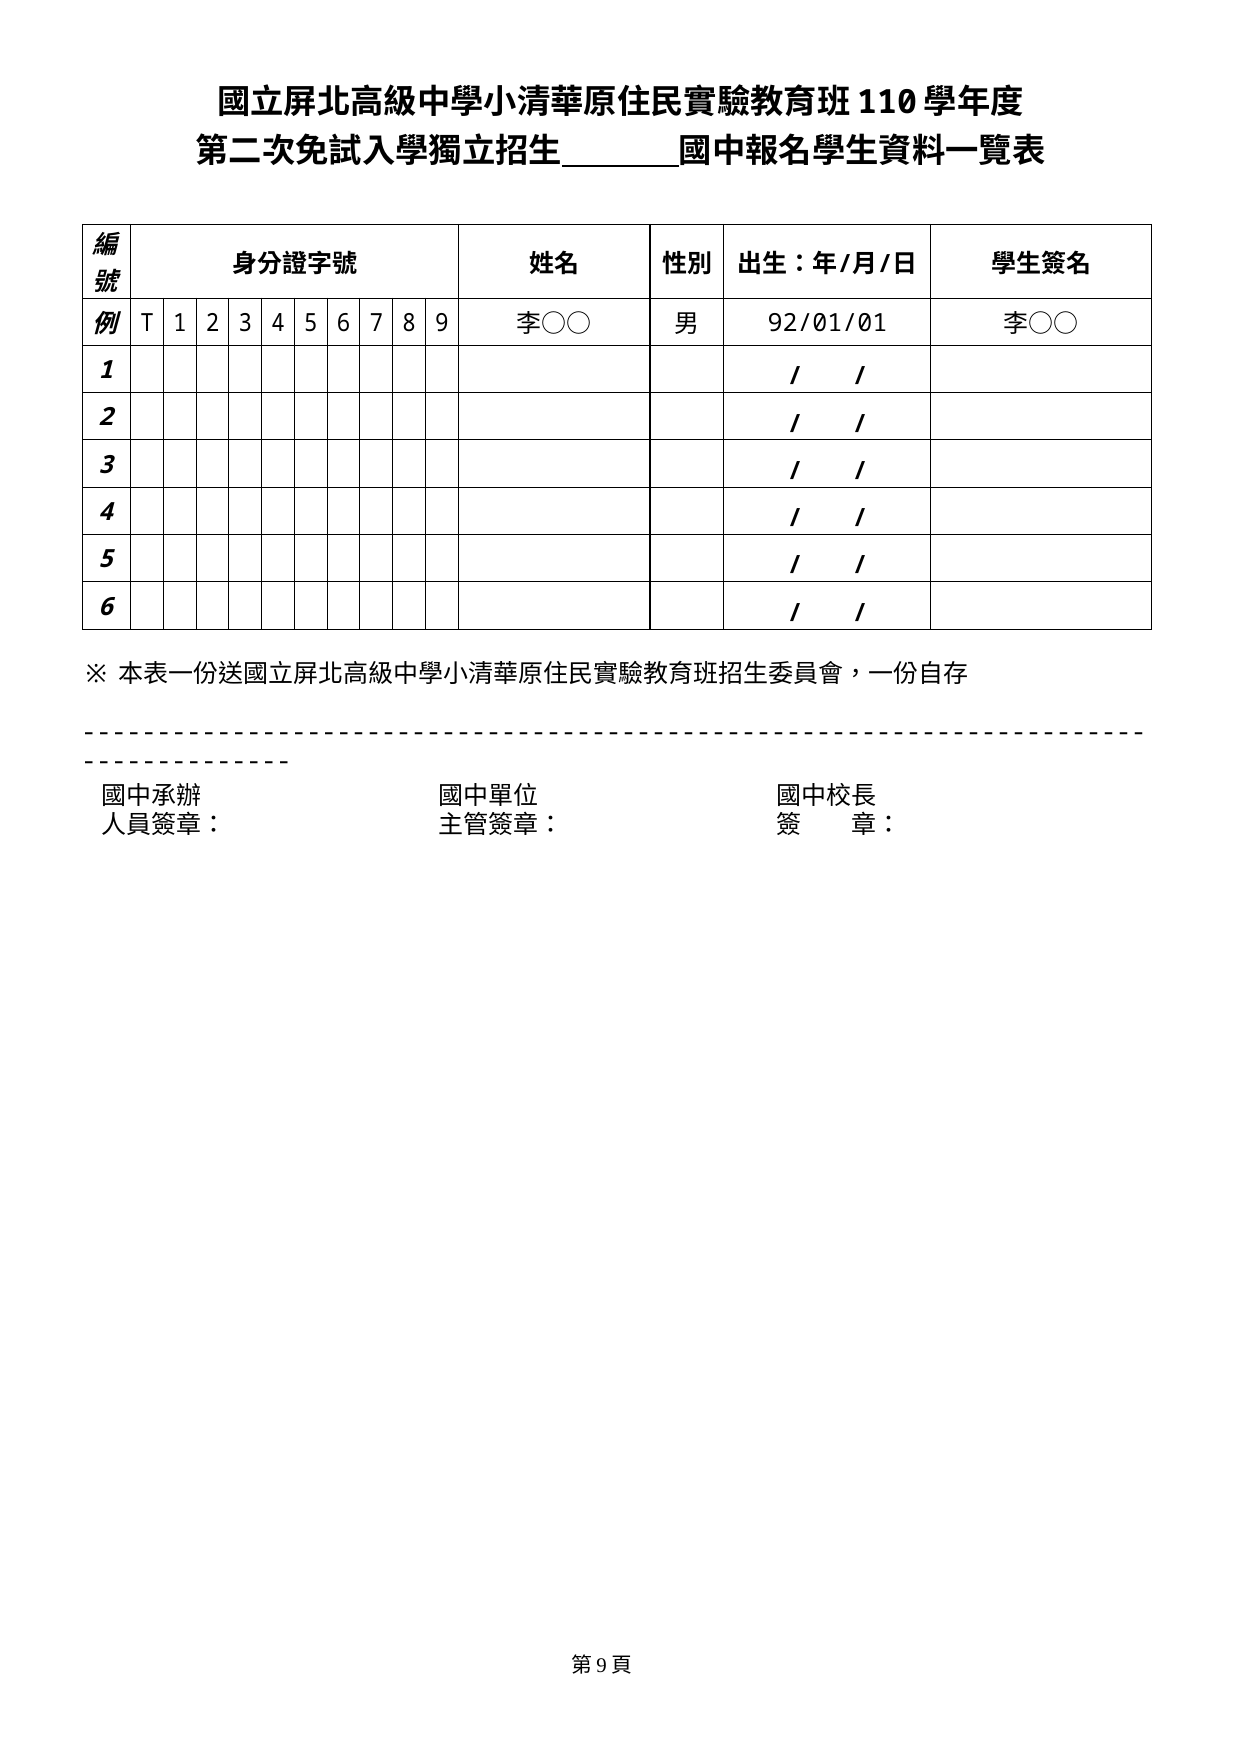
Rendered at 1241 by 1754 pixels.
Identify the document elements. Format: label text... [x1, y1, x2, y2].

table_cell / / [724, 393, 930, 439]
table_cell 6 [328, 299, 359, 345]
table_cell [328, 535, 359, 581]
table_cell [328, 488, 359, 534]
table_cell [360, 488, 392, 534]
table_cell [131, 346, 163, 392]
table_cell 3 [229, 299, 261, 345]
table_cell [295, 393, 327, 439]
table_cell [328, 582, 359, 628]
table_cell / / [724, 582, 930, 628]
list 本表一份送國立屏北高級中學小清華原住民實驗教育班招生委員會，一份自存 [81, 659, 1152, 688]
table_cell [651, 582, 723, 628]
table_cell [229, 346, 261, 392]
table_cell / / [724, 535, 930, 581]
table_cell [229, 393, 261, 439]
table_cell [426, 582, 458, 628]
table_cell [197, 393, 228, 439]
table_cell 3 [83, 440, 130, 487]
table_cell [931, 393, 1151, 439]
table_cell [459, 488, 649, 534]
table_cell [164, 582, 196, 628]
table_cell [651, 393, 723, 439]
table_cell [393, 393, 425, 439]
table_cell [459, 440, 649, 487]
table_cell 1 [83, 346, 130, 392]
table_cell [393, 440, 425, 487]
table_header 身分證字號 [131, 225, 458, 297]
table_cell 6 [83, 582, 130, 628]
table_cell [131, 440, 163, 487]
table_cell [426, 346, 458, 392]
table_cell 9 [426, 299, 458, 345]
table_cell [328, 346, 359, 392]
table_cell [229, 535, 261, 581]
table_cell [197, 582, 228, 628]
table_cell / / [724, 488, 930, 534]
table_cell [131, 393, 163, 439]
table_cell [426, 393, 458, 439]
text 第二次免試入學獨立招生 國中報名學生資料一覽表 [89, 123, 1152, 172]
text 國立屏北高級中學小清華原住民實驗教育班110學年度 [89, 75, 1152, 123]
table_cell [229, 440, 261, 487]
table_cell [651, 346, 723, 392]
table_header 出生：年/月/日 [724, 225, 930, 297]
table_cell [262, 346, 294, 392]
table_cell [393, 535, 425, 581]
table_cell [459, 346, 649, 392]
table_cell [197, 535, 228, 581]
table_cell [651, 488, 723, 534]
text 人員簽章： 主管簽章： 簽 章： [89, 817, 1152, 837]
table_cell [131, 488, 163, 534]
table_cell [131, 582, 163, 628]
table_cell [328, 393, 359, 439]
table_cell [197, 488, 228, 534]
table_header 性別 [651, 225, 723, 297]
table_cell [426, 440, 458, 487]
table_cell [295, 346, 327, 392]
table_cell [262, 582, 294, 628]
table_cell [931, 488, 1151, 534]
table_cell [131, 535, 163, 581]
table_cell [360, 582, 392, 628]
table_cell [459, 582, 649, 628]
table_cell T [131, 299, 163, 345]
table_cell [164, 440, 196, 487]
table_cell 4 [262, 299, 294, 345]
table_cell 1 [164, 299, 196, 345]
table_cell [651, 440, 723, 487]
table_cell [164, 393, 196, 439]
table_cell [262, 440, 294, 487]
table_cell 例 [83, 299, 130, 345]
table_cell / / [724, 346, 930, 392]
table_cell [197, 440, 228, 487]
table_cell [426, 535, 458, 581]
table_cell [262, 488, 294, 534]
table_cell [426, 488, 458, 534]
table_cell / / [724, 440, 930, 487]
table_header 學生簽名 [931, 225, 1151, 297]
table_cell [931, 346, 1151, 392]
table_cell [229, 582, 261, 628]
table_cell [197, 346, 228, 392]
table_cell [931, 535, 1151, 581]
table_cell 李○○ [931, 299, 1151, 345]
table_cell [295, 440, 327, 487]
table_cell [164, 535, 196, 581]
table_cell [164, 488, 196, 534]
table_cell [393, 346, 425, 392]
table_cell [295, 582, 327, 628]
table_cell [393, 582, 425, 628]
text 國中承辦 國中單位 國中校長 [89, 775, 1152, 812]
table_cell [262, 535, 294, 581]
table_cell [459, 535, 649, 581]
table_cell [295, 535, 327, 581]
table_cell 5 [295, 299, 327, 345]
table_cell [262, 393, 294, 439]
table_cell 男 [651, 299, 723, 345]
table_cell 李○○ [459, 299, 649, 345]
table_cell [931, 582, 1151, 628]
table_cell [229, 488, 261, 534]
table_cell [651, 535, 723, 581]
table_cell 5 [83, 535, 130, 581]
table_cell [295, 488, 327, 534]
table_cell [328, 440, 359, 487]
table_header 編號 [83, 225, 130, 297]
table_cell 7 [360, 299, 392, 345]
table_cell 2 [83, 393, 130, 439]
table_cell [459, 393, 649, 439]
table_cell [360, 535, 392, 581]
table_cell 8 [393, 299, 425, 345]
table_cell [931, 440, 1151, 487]
table_cell [164, 346, 196, 392]
text ------------------------------------------------------------------------------------- [81, 717, 1152, 775]
table_cell [393, 488, 425, 534]
table_cell 4 [83, 488, 130, 534]
table_cell [360, 393, 392, 439]
table_cell [360, 346, 392, 392]
table_header 姓名 [459, 225, 649, 297]
table_cell 2 [197, 299, 228, 345]
table_cell [360, 440, 392, 487]
table_cell 92/01/01 [724, 299, 930, 345]
